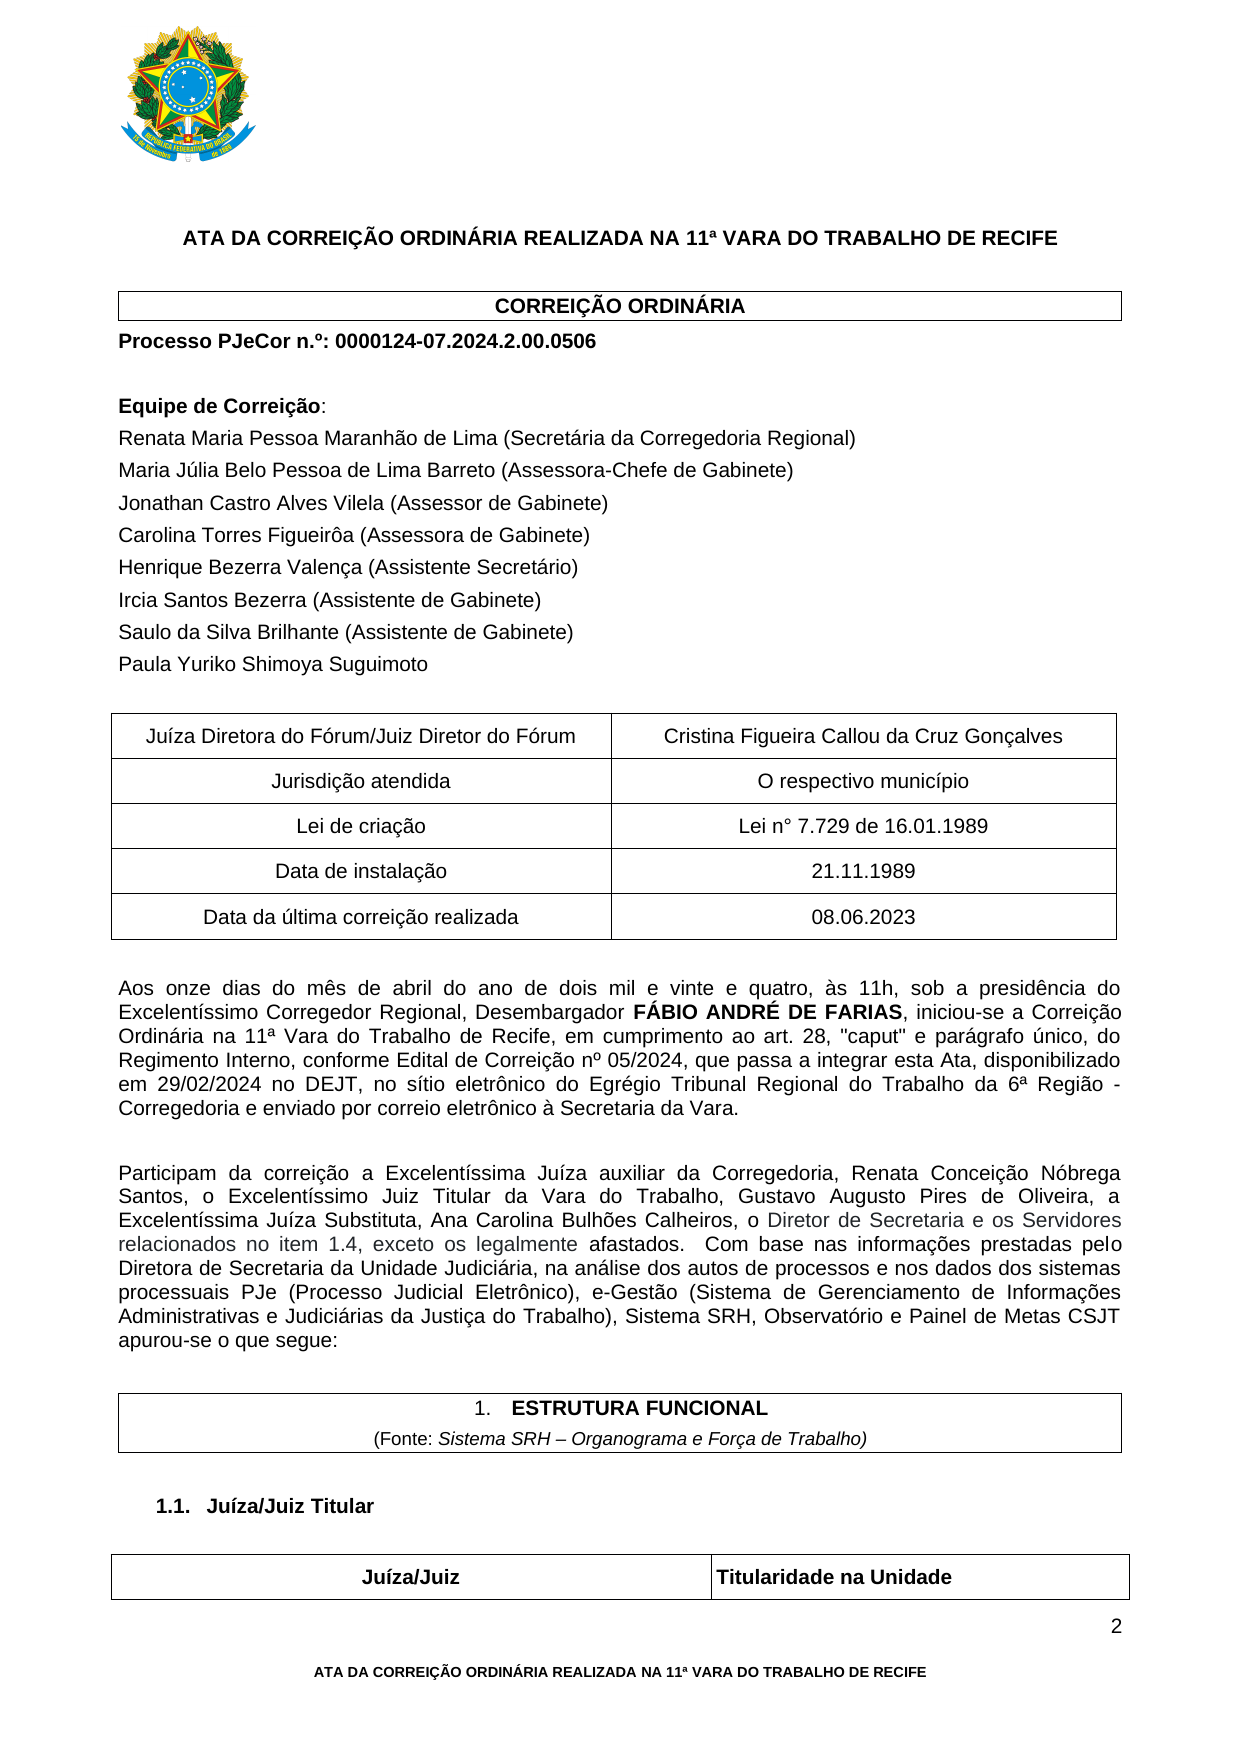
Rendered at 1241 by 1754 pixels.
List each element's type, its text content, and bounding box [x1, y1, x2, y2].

table_header Titularidade na Unidade [712, 1555, 1129, 1599]
table_header Juíza/Juiz [112, 1555, 711, 1599]
